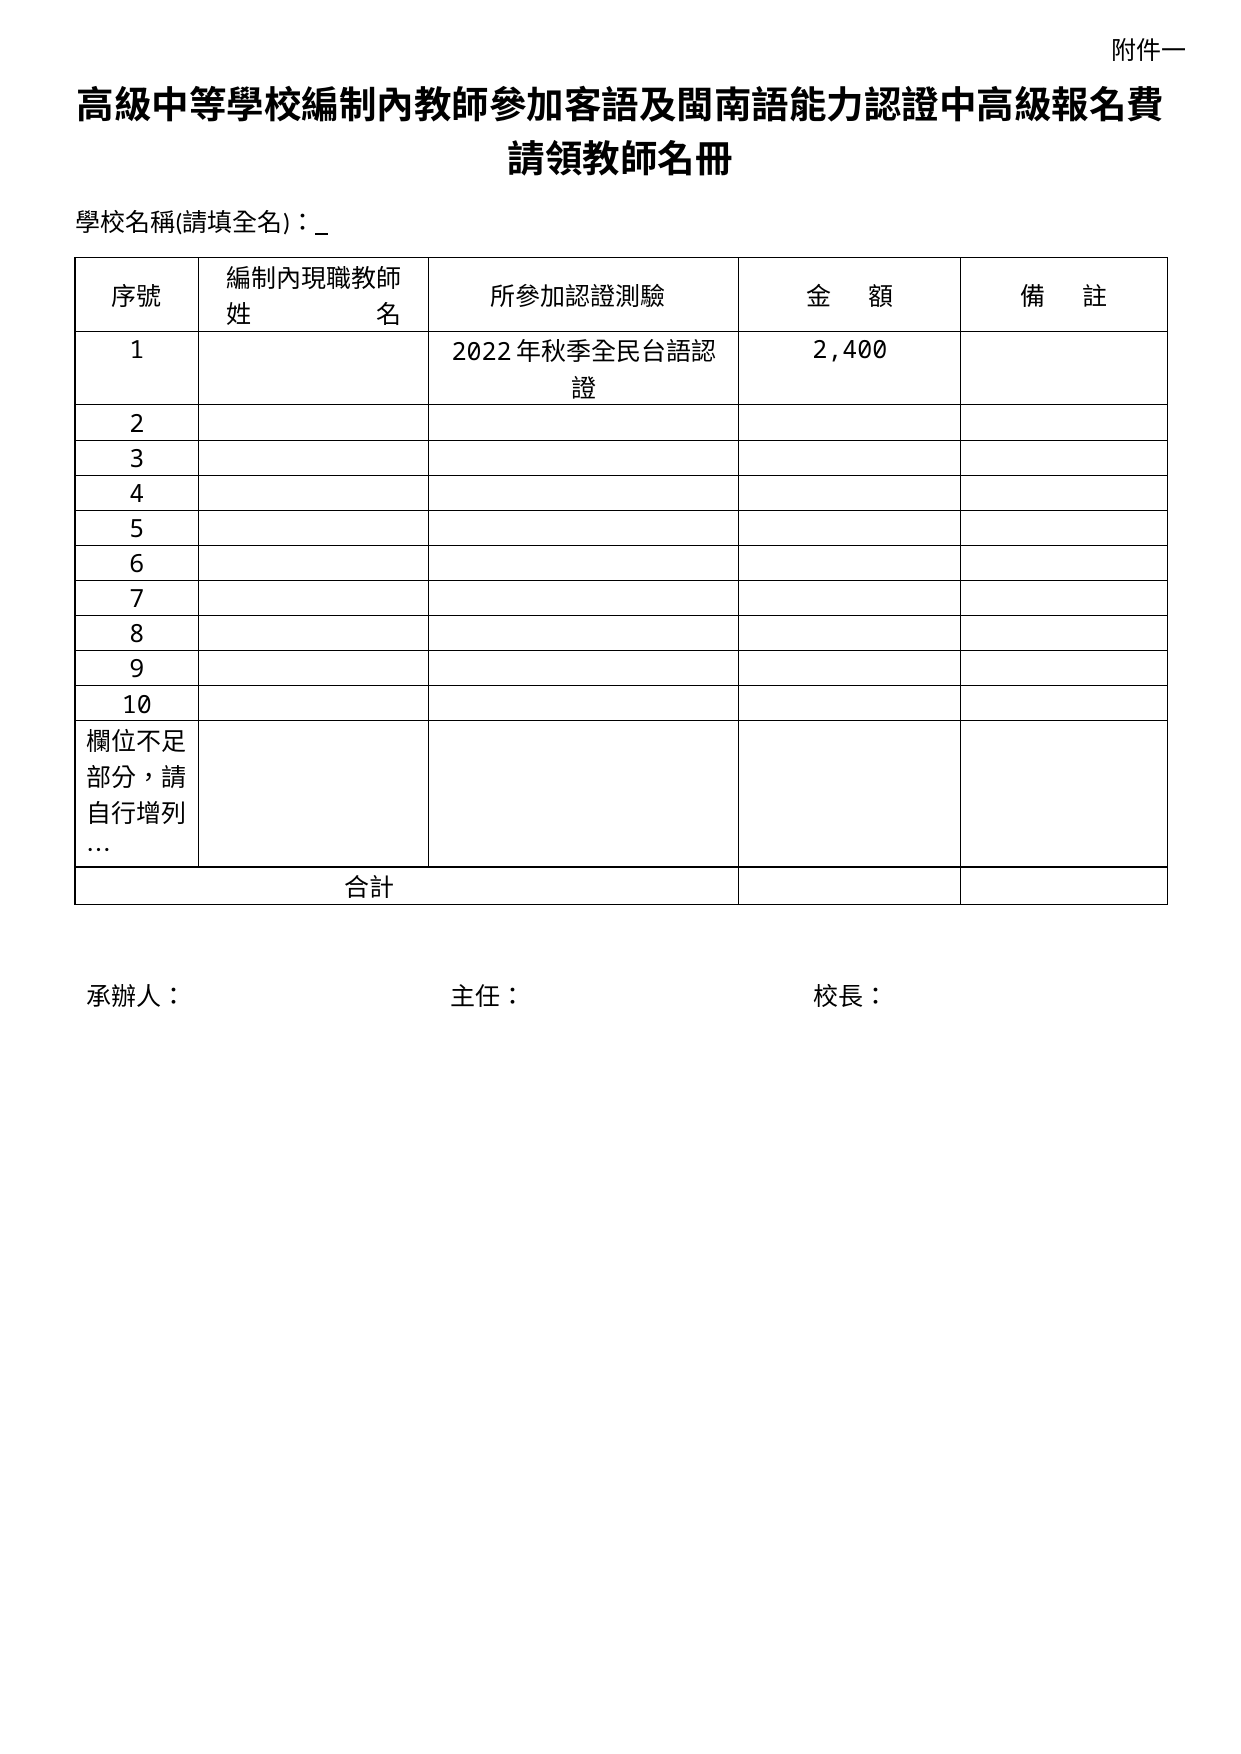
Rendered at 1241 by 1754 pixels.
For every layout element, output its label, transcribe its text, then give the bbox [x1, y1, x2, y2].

table_cell 5 [76, 511, 198, 545]
table_cell [429, 651, 738, 685]
text 高級中等學校編制內教師參加客語及閩南語能力認證中高級報名費請領教師名冊 [75, 23, 1240, 183]
table_cell [429, 441, 738, 474]
table_cell 2 [76, 405, 198, 439]
table_cell [739, 476, 960, 510]
table_cell [739, 581, 960, 615]
table_cell [961, 686, 1167, 720]
table_header 金 額 [739, 258, 960, 331]
table_header 校長： [802, 958, 1165, 1012]
table_cell [961, 616, 1167, 650]
table_cell [429, 686, 738, 720]
table_cell [739, 686, 960, 720]
table_cell [199, 441, 428, 474]
table_cell [199, 511, 428, 545]
table_cell [961, 546, 1167, 580]
table_cell [199, 581, 428, 615]
table_cell 2,400 [739, 332, 960, 404]
table_cell [739, 405, 960, 439]
table_cell 4 [76, 476, 198, 510]
table_cell 7 [76, 581, 198, 615]
table_cell [961, 405, 1167, 439]
table_cell [429, 581, 738, 615]
table_cell [961, 511, 1167, 545]
table_cell 2022年秋季全民台語認證 [429, 332, 738, 404]
table_cell [739, 616, 960, 650]
table_header 備 註 [961, 258, 1167, 331]
table_cell [739, 651, 960, 685]
table_cell 欄位不足部分，請自行增列… [76, 721, 198, 866]
table_cell [199, 546, 428, 580]
table_header 承辦人： [75, 958, 438, 1012]
table_cell [429, 405, 738, 439]
table_cell [199, 332, 428, 404]
table_cell [429, 476, 738, 510]
table_cell [961, 721, 1167, 866]
table_header 所參加認證測驗 [429, 258, 738, 331]
table_cell 1 [76, 332, 198, 404]
table_cell 3 [76, 441, 198, 474]
table_cell [961, 441, 1167, 474]
table_cell [739, 511, 960, 545]
text 學校名稱(請填全名)： [75, 202, 1165, 238]
table_cell 合計 [76, 868, 738, 904]
table_cell [199, 476, 428, 510]
table_cell [961, 581, 1167, 615]
table_cell [199, 686, 428, 720]
table_cell 6 [76, 546, 198, 580]
table_cell [199, 721, 428, 866]
table_cell [739, 868, 960, 904]
table_cell [199, 651, 428, 685]
table_cell [961, 868, 1167, 904]
table_cell [429, 721, 738, 866]
table_cell [739, 546, 960, 580]
table_cell 8 [76, 616, 198, 650]
table_cell [961, 476, 1167, 510]
table_header 序號 [76, 258, 198, 331]
table_cell [961, 332, 1167, 404]
table_cell [429, 511, 738, 545]
table_cell 10 [76, 686, 198, 720]
table_header 編制內現職教師 姓 名 [199, 258, 428, 331]
text 附件一 [1111, 30, 1225, 66]
table_cell [961, 651, 1167, 685]
table_cell [199, 405, 428, 439]
table_cell [739, 441, 960, 474]
table_cell 9 [76, 651, 198, 685]
table_cell [429, 546, 738, 580]
table_header 主任： [439, 958, 802, 1012]
table_cell [429, 616, 738, 650]
table_cell [199, 616, 428, 650]
table_cell [739, 721, 960, 866]
